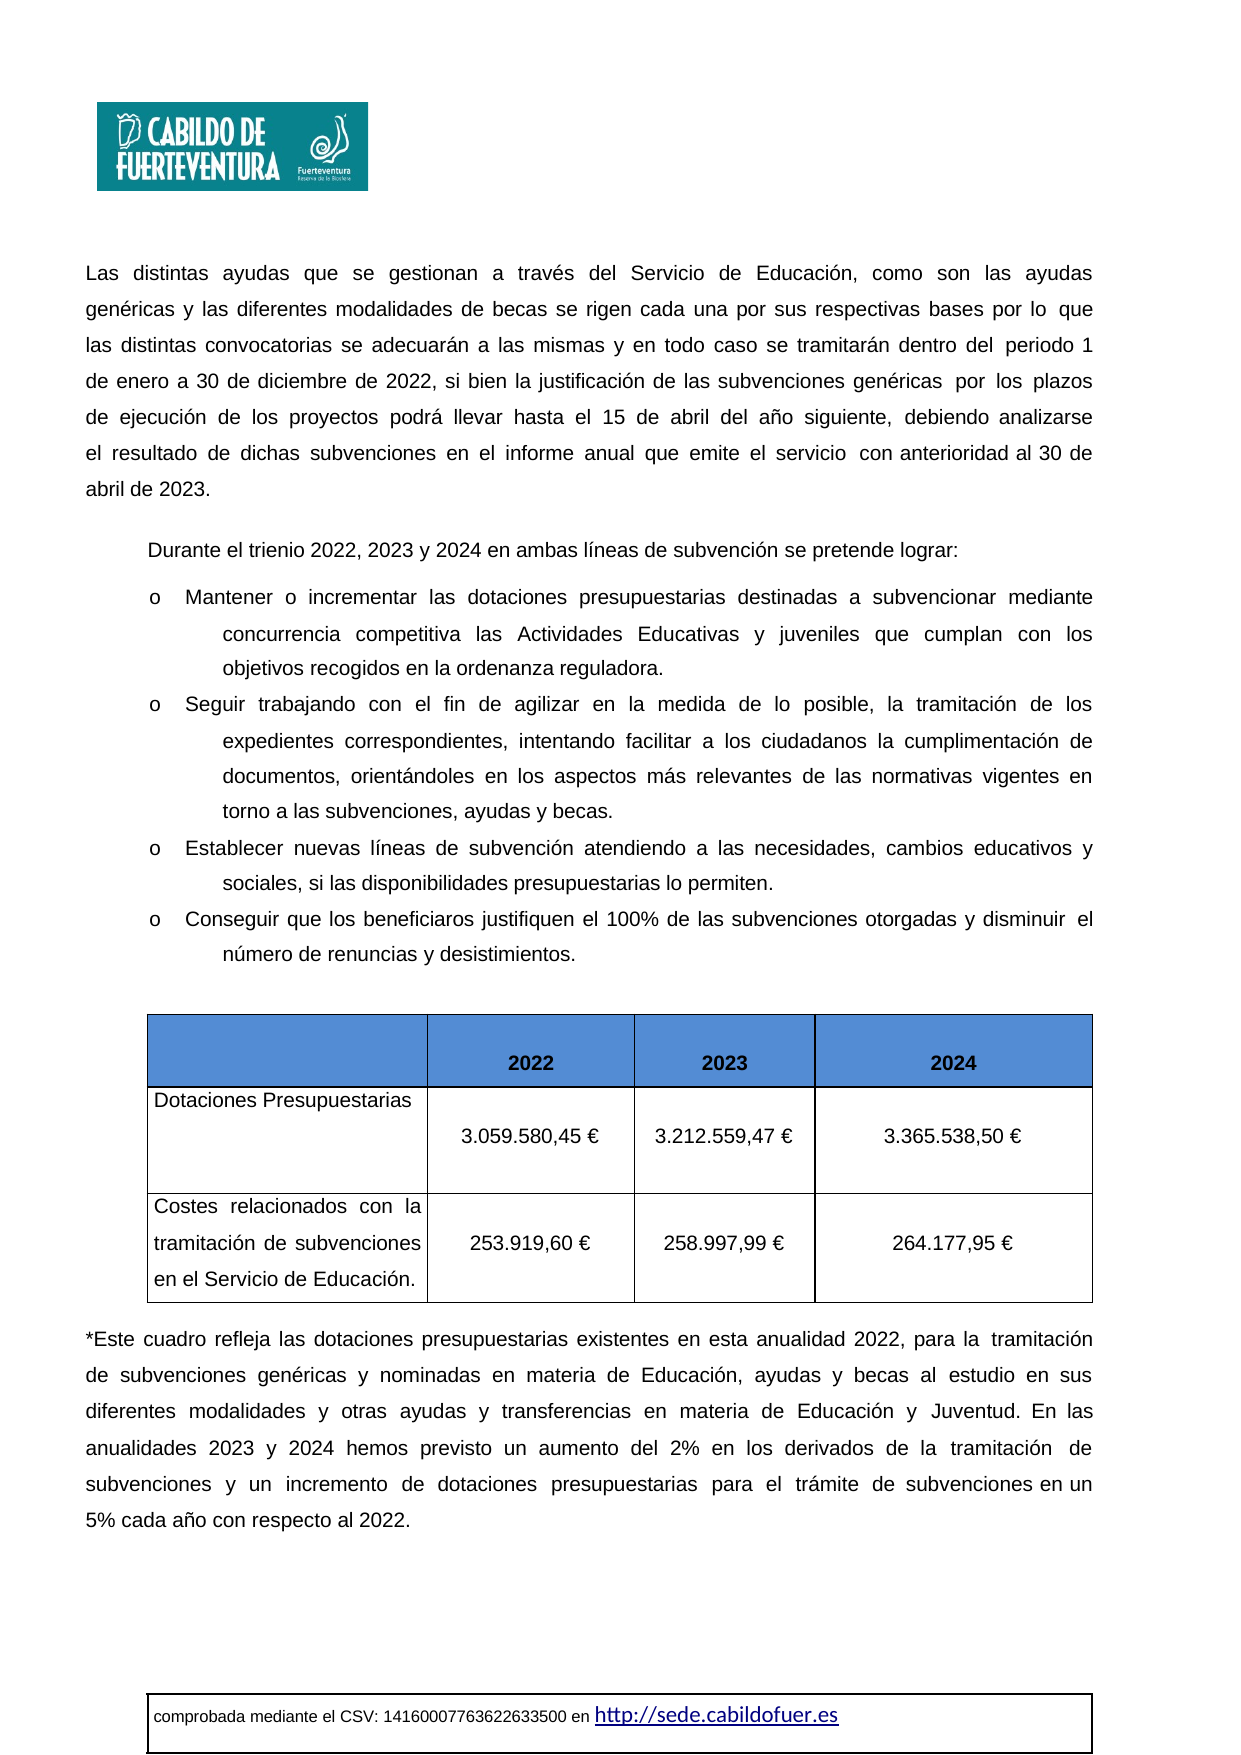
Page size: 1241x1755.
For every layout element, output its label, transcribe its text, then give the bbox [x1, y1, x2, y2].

text Durante el trienio 2022, 2023 y 2024 en ambas líneas de subvención se pretende lograr: [147, 537, 1107, 561]
table_cell 264.177,95 € [816, 1194, 1092, 1302]
table_header 2024 [816, 1015, 1092, 1086]
table_cell 3.365.538,50 € [816, 1088, 1092, 1193]
text *Este cuadro refleja las dotaciones presupuestarias existentes en esta anualidad 2022, para la tramitación de subvenciones genéricas y nominadas en materia de Educación, ayudas y becas al estudio en sus diferentes modalidades y otras ayudas y transferencias en materia de Educación y Juventud. En las anualidades 2023 y 2024 hemos previsto un aumento del 2% en los derivados de la tramitación de subvenciones y un incremento de dotaciones presupuestarias para el trámite de subvenciones en un 5% cada año con respecto al 2022. [85, 1327, 1093, 1532]
list Conseguir que los beneficiaros justifiquen el 100% de las subvenciones otorgadas y disminuir el número de renuncias y desistimientos. [149, 906, 1093, 966]
table_header 2022 [428, 1015, 634, 1086]
table_cell Dotaciones Presupuestarias [148, 1088, 427, 1193]
list Seguir trabajando con el fin de agilizar en la medida de lo posible, la tramitación de los expedientes correspondientes, intentando facilitar a los ciudadanos la cumplimentación de documentos, orientándoles en los aspectos más relevantes de las normativas vigentes en torno a las subvenciones, ayudas y becas. [149, 692, 1093, 823]
table_cell 3.212.559,47 € [635, 1088, 814, 1193]
table_cell 258.997,99 € [635, 1194, 814, 1302]
table_cell 253.919,60 € [428, 1194, 634, 1302]
text Las distintas ayudas que se gestionan a través del Servicio de Educación, como son las ayudas genéricas y las diferentes modalidades de becas se rigen cada una por sus respectivas bases por lo que las distintas convocatorias se adecuarán a las mismas y en todo caso se tramitarán dentro del periodo 1 de enero a 30 de diciembre de 2022, si bien la justificación de las subvenciones genéricas por los plazos de ejecución de los proyectos podrá llevar hasta el 15 de abril del año siguiente, debiendo analizarse el resultado de dichas subvenciones en el informe anual que emite el servicio con anterioridad al 30 de abril de 2023. [85, 260, 1093, 501]
table_cell Costes relacionados con la tramitación de subvenciones en el Servicio de Educación. [148, 1194, 427, 1302]
table_header 2023 [635, 1015, 814, 1086]
list Mantener o incrementar las dotaciones presupuestarias destinadas a subvencionar mediante concurrencia competitiva las Actividades Educativas y juveniles que cumplan con los objetivos recogidos en la ordenanza reguladora. [149, 585, 1093, 680]
table_cell 3.059.580,45 € [428, 1088, 634, 1193]
list Establecer nuevas líneas de subvención atendiendo a las necesidades, cambios educativos y sociales, si las disponibilidades presupuestarias lo permiten. [149, 835, 1093, 894]
table_header [148, 1015, 427, 1086]
